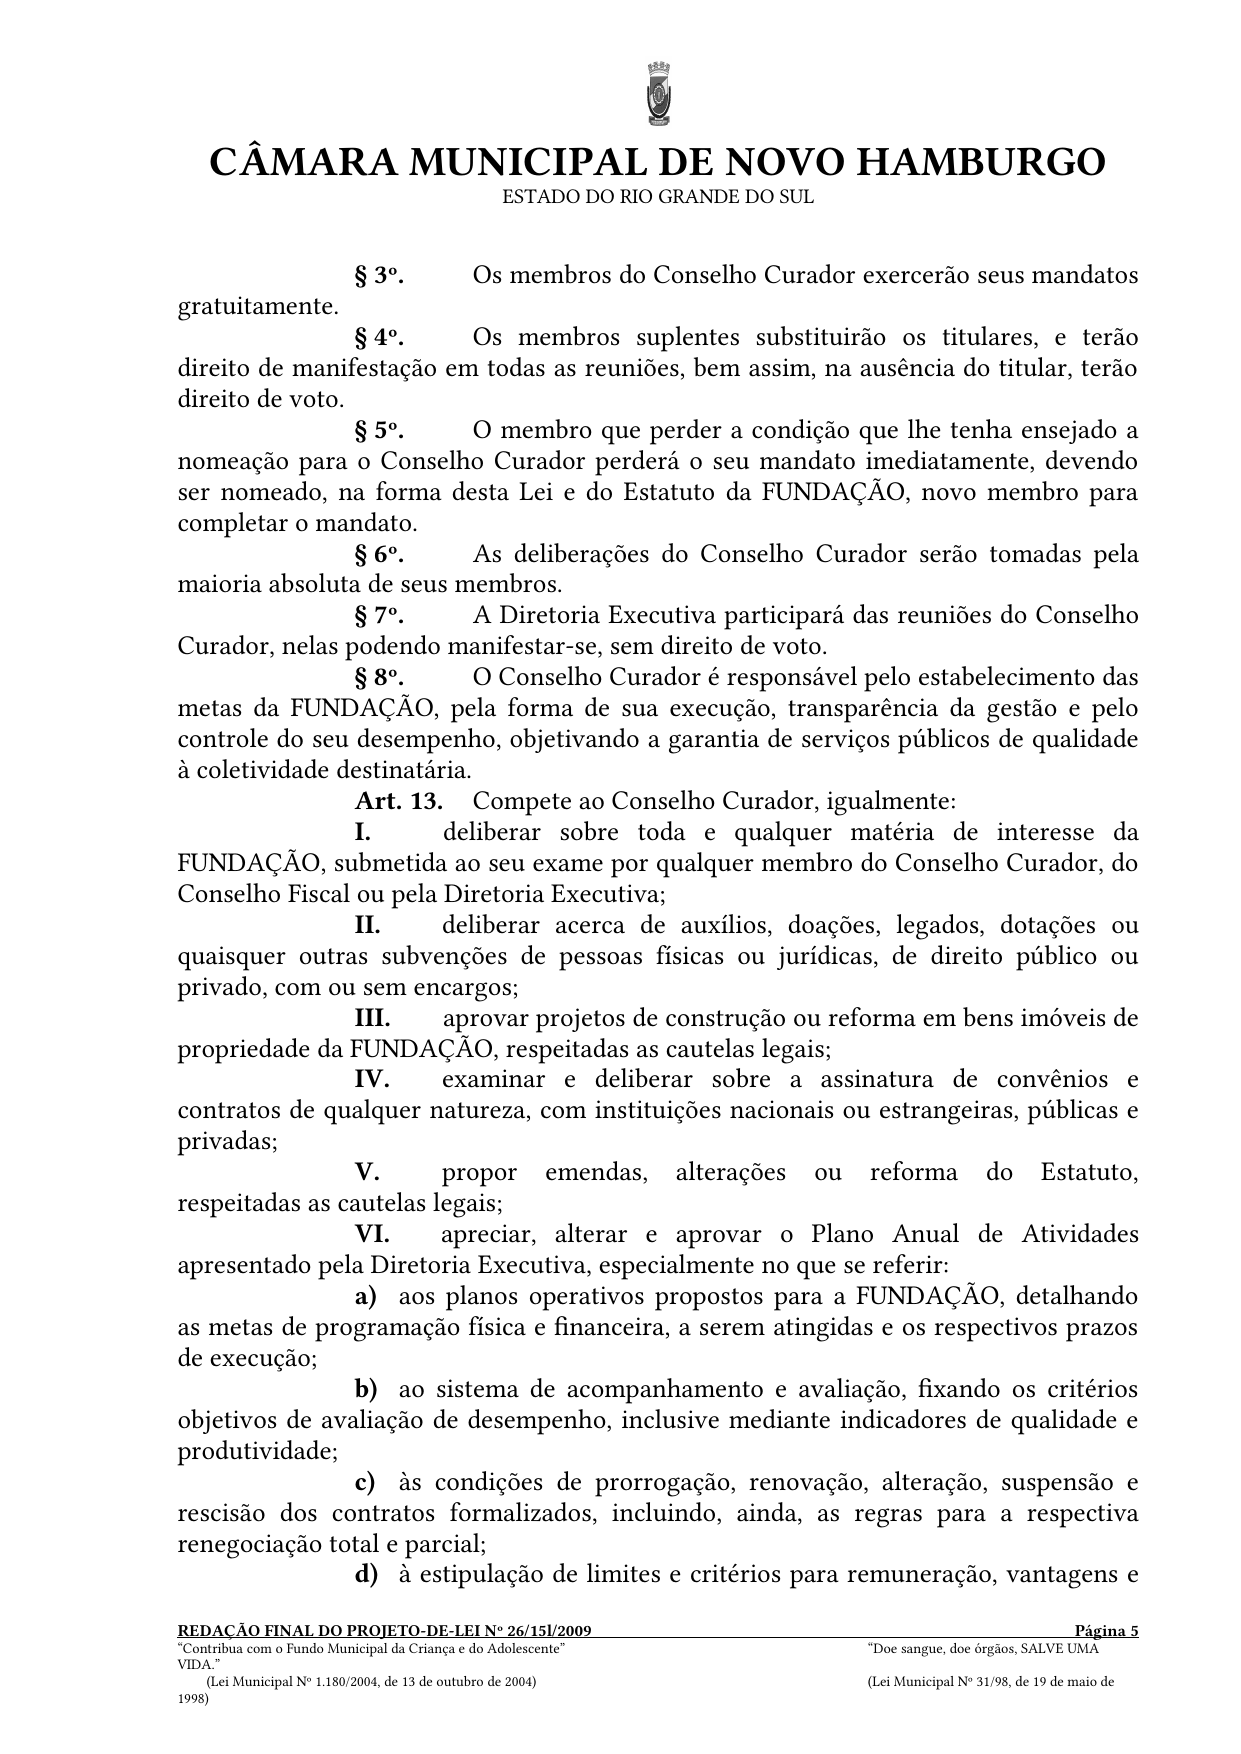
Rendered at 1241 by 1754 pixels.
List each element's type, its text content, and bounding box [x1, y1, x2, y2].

text § 7º. A Diretoria Executiva participará das reuniões do Conselho Curador, nelas podendo manifestar-se, sem direito de voto. [177, 599, 1140, 661]
text VI. apreciar, alterar e aprovar o Plano Anual de Atividades apresentado pela Diretoria Executiva, especialmente no que se referir: [177, 1218, 1140, 1280]
text § 8º. O Conselho Curador é responsável pelo estabelecimento das metas da FUNDAÇÃO, pela forma de sua execução, transparência da gestão e pelo controle do seu desempenho, objetivando a garantia de serviços públicos de qualidade à coletividade destinatária. [177, 661, 1140, 785]
text § 5º. O membro que perder a condição que lhe tenha ensejado a nomeação para o Conselho Curador perderá o seu mandato imediatamente, devendo ser nomeado, na forma desta Lei e do Estatuto da FUNDAÇÃO, novo membro para completar o mandato. [177, 414, 1140, 538]
text b) ao sistema de acompanhamento e avaliação, fixando os critérios objetivos de avaliação de desempenho, inclusive mediante indicadores de qualidade e produtividade; [177, 1373, 1140, 1466]
text § 4º. Os membros suplentes substituirão os titulares, e terão direito de manifestação em todas as reuniões, bem assim, na ausência do titular, terão direito de voto. [177, 321, 1140, 414]
text c) às condições de prorrogação, renovação, alteração, suspensão e rescisão dos contratos formalizados, incluindo, ainda, as regras para a respectiva renegociação total e parcial; [177, 1466, 1140, 1559]
text IV. examinar e deliberar sobre a assinatura de convênios e contratos de qualquer natureza, com instituições nacionais ou estrangeiras, públicas e privadas; [177, 1064, 1140, 1156]
text § 3º. Os membros do Conselho Curador exercerão seus mandatos gratuitamente. [177, 259, 1140, 321]
text V. propor emendas, alterações ou reforma do Estatuto, respeitadas as cautelas legais; [177, 1156, 1140, 1218]
text III. aprovar projetos de construção ou reforma em bens imóveis de propriedade da FUNDAÇÃO, respeitadas as cautelas legais; [177, 1002, 1140, 1064]
text d) à estipulação de limites e critérios para remuneração, vantagens e [177, 1559, 1140, 1589]
text § 6º. As deliberações do Conselho Curador serão tomadas pela maioria absoluta de seus membros. [177, 538, 1140, 599]
text II. deliberar acerca de auxílios, doações, legados, dotações ou quaisquer outras subvenções de pessoas físicas ou jurídicas, de direito público ou privado, com ou sem encargos; [177, 909, 1140, 1002]
text I. deliberar sobre toda e qualquer matéria de interesse da FUNDAÇÃO, submetida ao seu exame por qualquer membro do Conselho Curador, do Conselho Fiscal ou pela Diretoria Executiva; [177, 816, 1140, 909]
text a) aos planos operativos propostos para a FUNDAÇÃO, detalhando as metas de programação física e financeira, a serem atingidas e os respectivos prazos de execução; [177, 1280, 1140, 1373]
text Art. 13. Compete ao Conselho Curador, igualmente: [177, 785, 1140, 816]
